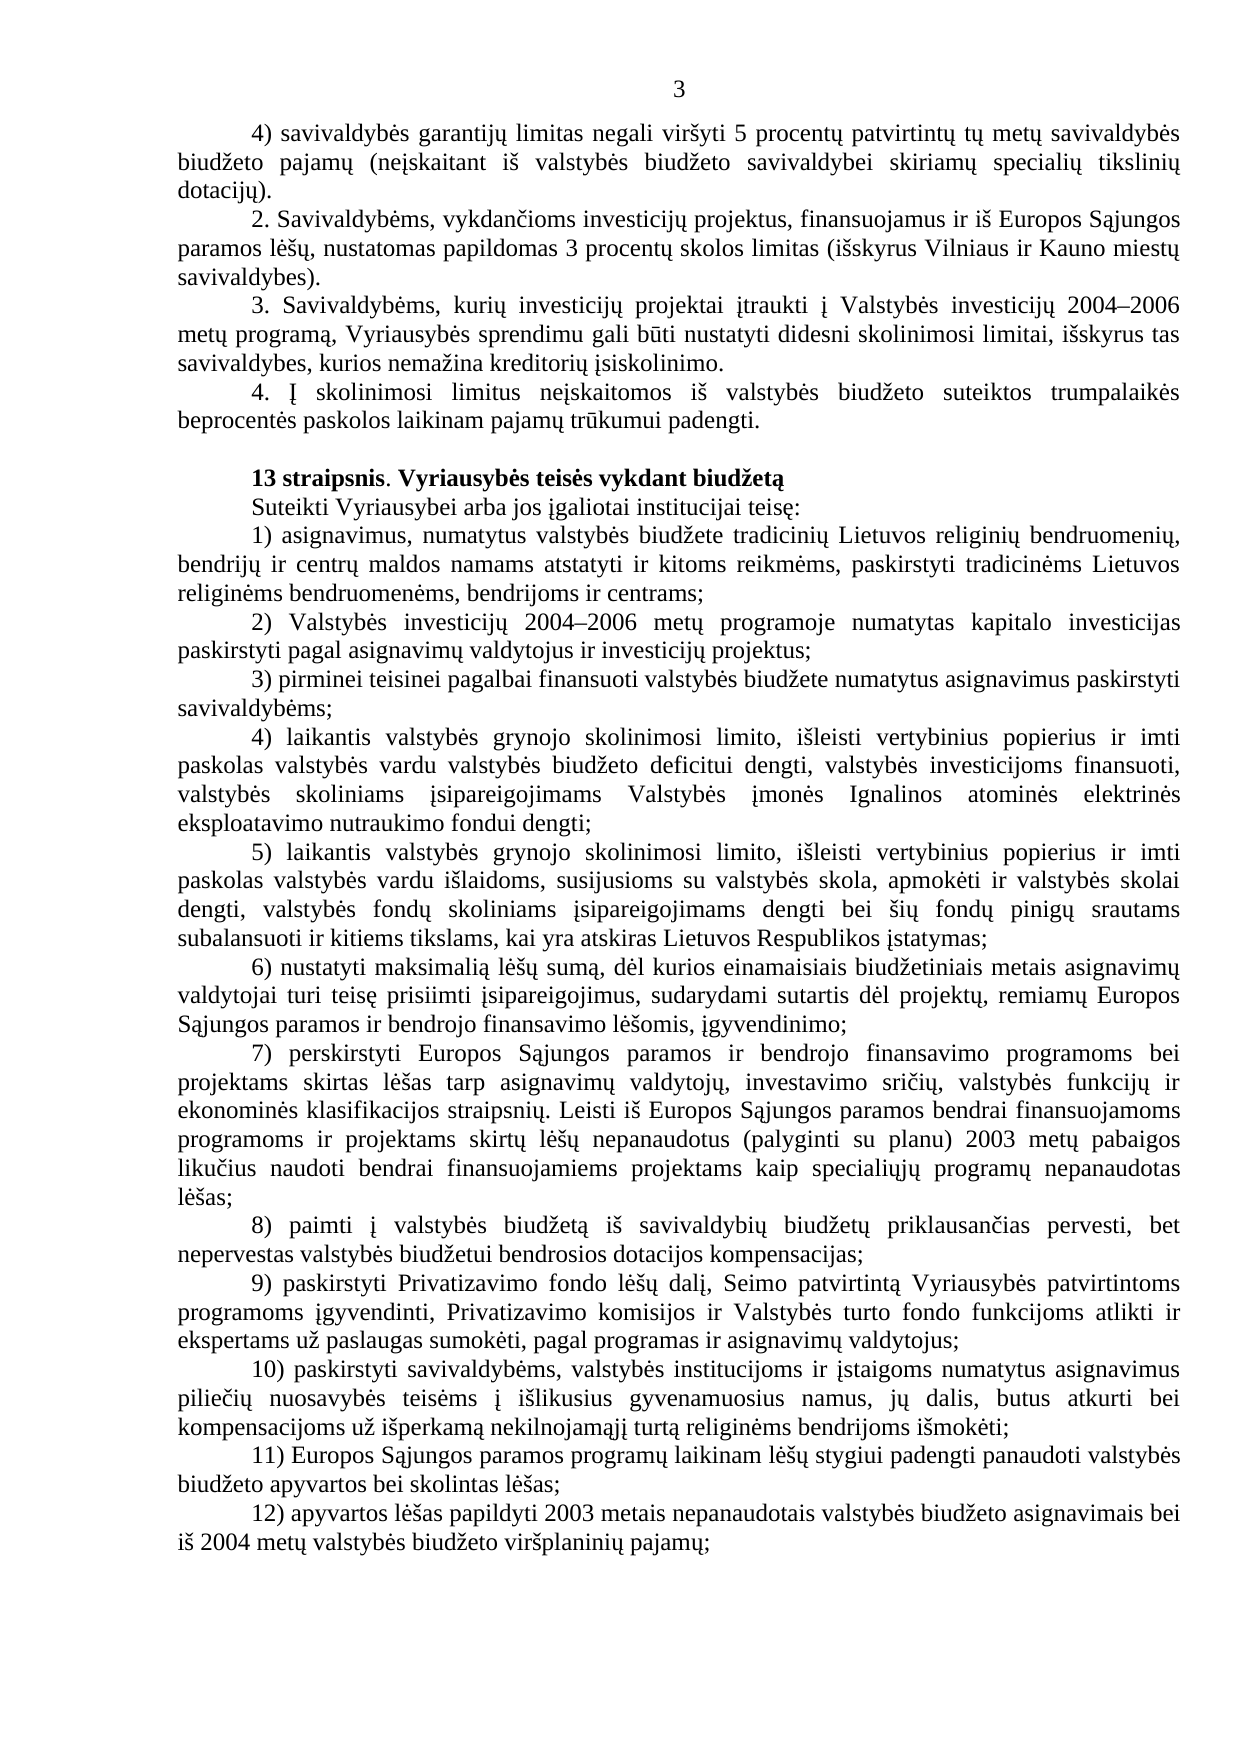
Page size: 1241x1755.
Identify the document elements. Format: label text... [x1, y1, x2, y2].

text 4) laikantis valstybės grynojo skolinimosi limito, išleisti vertybinius popierius ir imti paskolas valstybės vardu valstybės biudžeto deficitui dengti, valstybės investicijoms finansuoti, valstybės skoliniams įsipareigojimams Valstybės įmonės Ignalinos atominės elektrinės eksploatavimo nutraukimo fondui dengti; [177, 722, 1181, 837]
text 1) asignavimus, numatytus valstybės biudžete tradicinių Lietuvos religinių bendruomenių, bendrijų ir centrų maldos namams atstatyti ir kitoms reikmėms, paskirstyti tradicinėms Lietuvos religinėms bendruomenėms, bendrijoms ir centrams; [177, 521, 1181, 607]
text 6) nustatyti maksimalią lėšų sumą, dėl kurios einamaisiais biudžetiniais metais asignavimų valdytojai turi teisę prisiimti įsipareigojimus, sudarydami sutartis dėl projektų, remiamų Europos Sąjungos paramos ir bendrojo finansavimo lėšomis, įgyvendinimo; [177, 952, 1181, 1038]
text 3) pirminei teisinei pagalbai finansuoti valstybės biudžete numatytus asignavimus paskirstyti savivaldybėms; [177, 664, 1181, 722]
text 2. Savivaldybėms, vykdančioms investicijų projektus, finansuojamus ir iš Europos Sąjungos paramos lėšų, nustatomas papildomas 3 procentų skolos limitas (išskyrus Vilniaus ir Kauno miestų savivaldybes). [177, 204, 1181, 291]
text 8) paimti į valstybės biudžetą iš savivaldybių biudžetų priklausančias pervesti, bet nepervestas valstybės biudžetui bendrosios dotacijos kompensacijas; [177, 1211, 1181, 1268]
text 12) apyvartos lėšas papildyti 2003 metais nepanaudotais valstybės biudžeto asignavimais bei iš 2004 metų valstybės biudžeto viršplaninių pajamų; [177, 1498, 1181, 1556]
text 5) laikantis valstybės grynojo skolinimosi limito, išleisti vertybinius popierius ir imti paskolas valstybės vardu išlaidoms, susijusioms su valstybės skola, apmokėti ir valstybės skolai dengti, valstybės fondų skoliniams įsipareigojimams dengti bei šių fondų pinigų srautams subalansuoti ir kitiems tikslams, kai yra atskiras Lietuvos Respublikos įstatymas; [177, 837, 1181, 952]
text 4. Į skolinimosi limitus neįskaitomos iš valstybės biudžeto suteiktos trumpalaikės beprocentės paskolos laikinam pajamų trūkumui padengti. [177, 377, 1181, 434]
text 9) paskirstyti Privatizavimo fondo lėšų dalį, Seimo patvirtintą Vyriausybės patvirtintoms programoms įgyvendinti, Privatizavimo komisijos ir Valstybės turto fondo funkcijoms atlikti ir ekspertams už paslaugas sumokėti, pagal programas ir asignavimų valdytojus; [177, 1268, 1181, 1354]
text 11) Europos Sąjungos paramos programų laikinam lėšų stygiui padengti panaudoti valstybės biudžeto apyvartos bei skolintas lėšas; [177, 1441, 1181, 1498]
text 13 straipsnis. Vyriausybės teisės vykdant biudžetą [177, 463, 1181, 492]
text Suteikti Vyriausybei arba jos įgaliotai institucijai teisę: [177, 492, 1181, 521]
text 2) Valstybės investicijų 2004–2006 metų programoje numatytas kapitalo investicijas paskirstyti pagal asignavimų valdytojus ir investicijų projektus; [177, 607, 1181, 664]
text 3. Savivaldybėms, kurių investicijų projektai įtraukti į Valstybės investicijų 2004–2006 metų programą, Vyriausybės sprendimu gali būti nustatyti didesni skolinimosi limitai, išskyrus tas savivaldybes, kurios nemažina kreditorių įsiskolinimo. [177, 291, 1181, 377]
text 4) savivaldybės garantijų limitas negali viršyti 5 procentų patvirtintų tų metų savivaldybės biudžeto pajamų (neįskaitant iš valstybės biudžeto savivaldybei skiriamų specialių tikslinių dotacijų). [177, 118, 1181, 204]
text 10) paskirstyti savivaldybėms, valstybės institucijoms ir įstaigoms numatytus asignavimus piliečių nuosavybės teisėms į išlikusius gyvenamuosius namus, jų dalis, butus atkurti bei kompensacijoms už išperkamą nekilnojamąjį turtą religinėms bendrijoms išmokėti; [177, 1354, 1181, 1441]
text 7) perskirstyti Europos Sąjungos paramos ir bendrojo finansavimo programoms bei projektams skirtas lėšas tarp asignavimų valdytojų, investavimo sričių, valstybės funkcijų ir ekonominės klasifikacijos straipsnių. Leisti iš Europos Sąjungos paramos bendrai finansuojamoms programoms ir projektams skirtų lėšų nepanaudotus (palyginti su planu) 2003 metų pabaigos likučius naudoti bendrai finansuojamiems projektams kaip specialiųjų programų nepanaudotas lėšas; [177, 1038, 1181, 1211]
